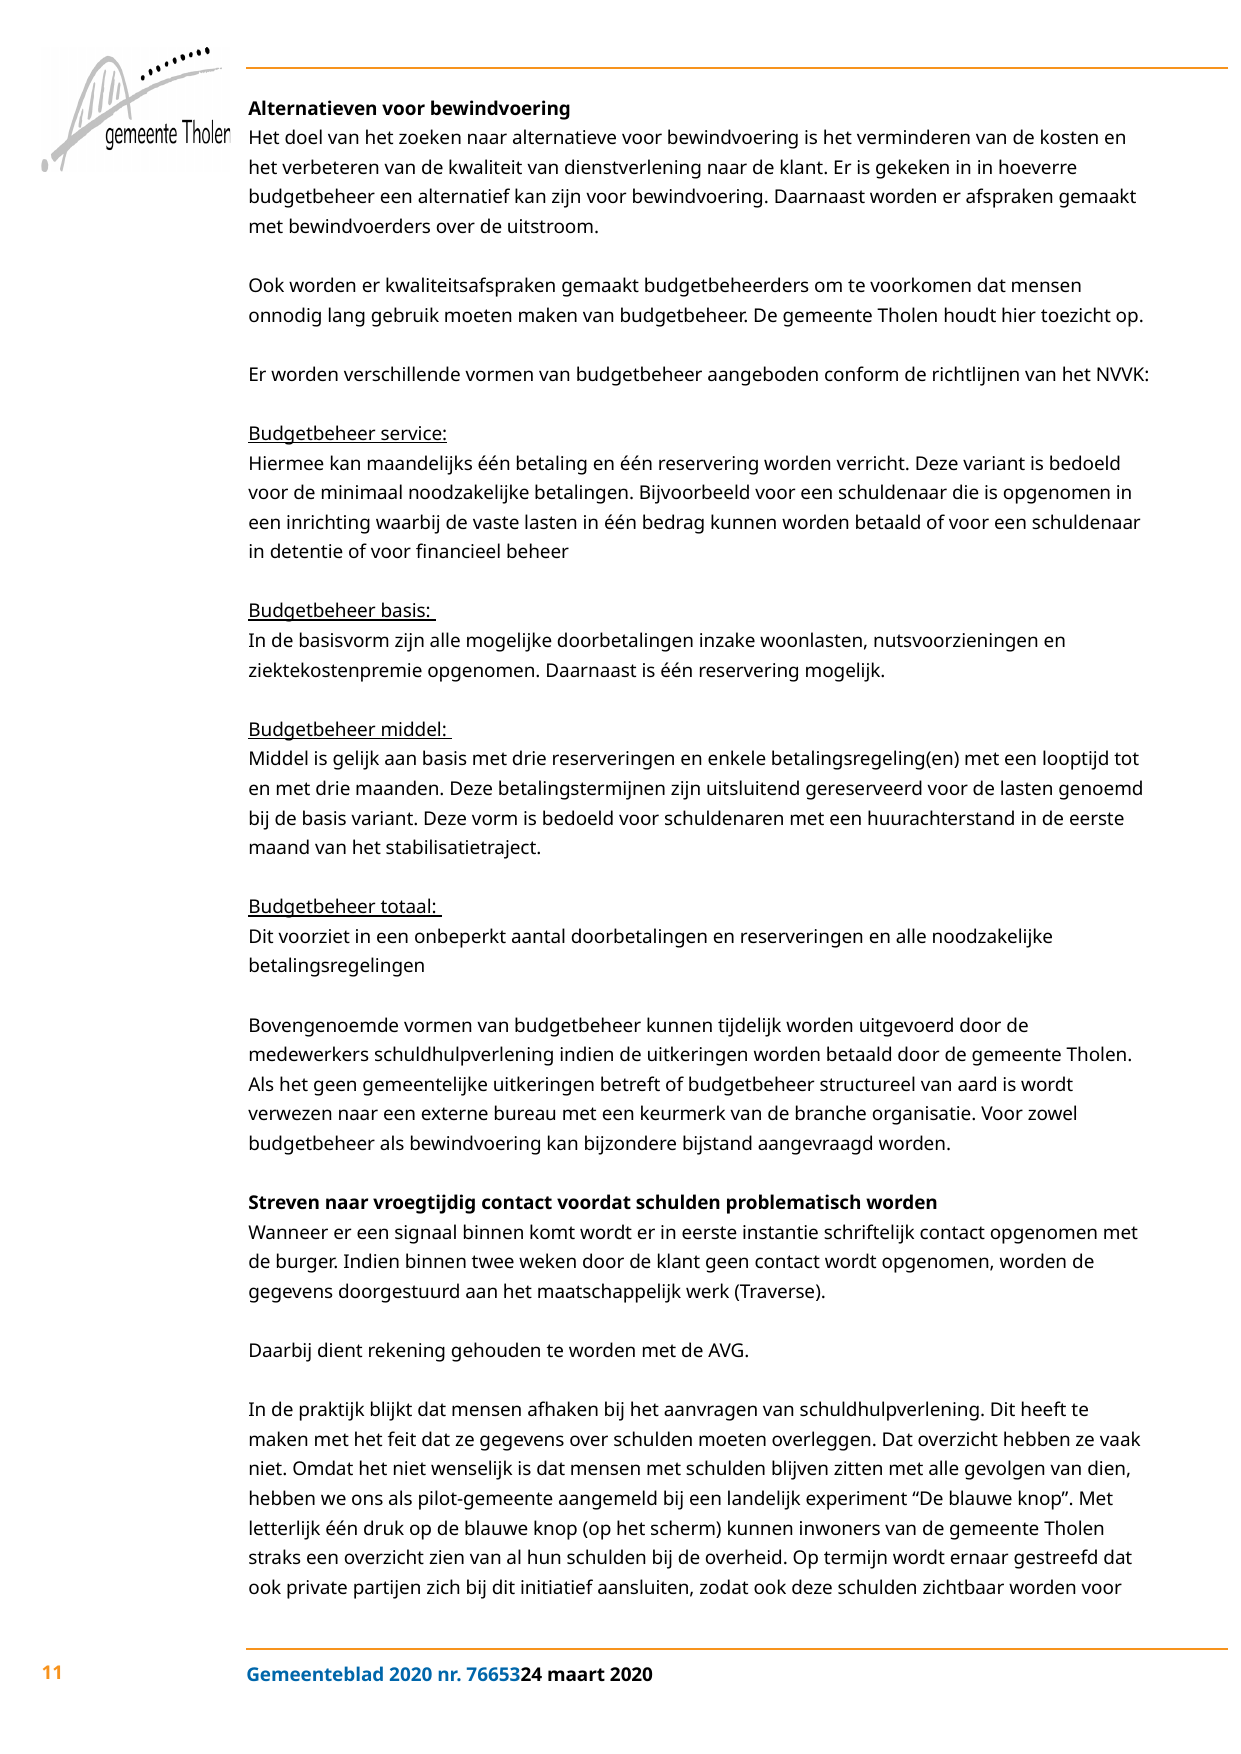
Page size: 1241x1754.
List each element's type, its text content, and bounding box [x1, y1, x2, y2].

text In de praktijk blijkt dat mensen afhaken bij het aanvragen van schuldhulpverlening. Dit heeft te maken met het feit dat ze gegevens over schulden moeten overleggen. Dat overzicht hebben ze vaak niet. Omdat het niet wenselijk is dat mensen met schulden blijven zitten met alle gevolgen van dien, hebben we ons als pilot-gemeente aangemeld bij een landelijk experiment “De blauwe knop”. Met letterlijk één druk op de blauwe knop (op het scherm) kunnen inwoners van de gemeente Tholen straks een overzicht zien van al hun schulden bij de overheid. Op termijn wordt ernaar gestreefd dat ook private partijen zich bij dit initiatief aansluiten, zodat ook deze schulden zichtbaar worden voor [248, 1396, 1152, 1600]
text Budgetbeheer basis: [248, 598, 1152, 623]
text Daarbij dient rekening gehouden te worden met de AVG. [248, 1337, 1152, 1363]
text In de basisvorm zijn alle mogelijke doorbetalingen inzake woonlasten, nutsvoorzieningen en ziektekostenpremie opgenomen. Daarnaast is één reservering mogelijk. [248, 627, 1152, 683]
text Het doel van het zoeken naar alternatieve voor bewindvoering is het verminderen van de kosten en het verbeteren van de kwaliteit van dienstverlening naar de klant. Er is gekeken in in hoeverre budgetbeheer een alternatief kan zijn voor bewindvoering. Daarnaast worden er afspraken gemaakt met bewindvoerders over de uitstroom. [248, 124, 1152, 239]
text Alternatieven voor bewindvoering [248, 95, 1152, 121]
text Streven naar vroegtijdig contact voordat schulden problematisch worden [248, 1189, 1152, 1215]
text Budgetbeheer totaal: [248, 893, 1152, 919]
text Dit voorziet in een onbeperkt aantal doorbetalingen en reserveringen en alle noodzakelijke betalingsregelingen [248, 923, 1152, 978]
text Budgetbeheer service: [248, 420, 1152, 446]
text Budgetbeheer middel: [248, 716, 1152, 742]
text Er worden verschillende vormen van budgetbeheer aangeboden conform de richtlijnen van het NVVK: [248, 361, 1152, 387]
text Wanneer er een signaal binnen komt wordt er in eerste instantie schriftelijk contact opgenomen met de burger. Indien binnen twee weken door de klant geen contact wordt opgenomen, worden de gegevens doorgestuurd aan het maatschappelijk werk (Traverse). [248, 1219, 1152, 1304]
text Bovengenoemde vormen van budgetbeheer kunnen tijdelijk worden uitgevoerd door de medewerkers schuldhulpverlening indien de uitkeringen worden betaald door de gemeente Tholen. Als het geen gemeentelijke uitkeringen betreft of budgetbeheer structureel van aard is wordt verwezen naar een externe bureau met een keurmerk van de branche organisatie. Voor zowel budgetbeheer als bewindvoering kan bijzondere bijstand aangevraagd worden. [248, 1012, 1152, 1156]
picture [41, 47, 231, 172]
text Middel is gelijk aan basis met drie reserveringen en enkele betalingsregeling(en) met een looptijd tot en met drie maanden. Deze betalingstermijnen zijn uitsluitend gereserveerd voor de lasten genoemd bij de basis variant. Deze vorm is bedoeld voor schuldenaren met een huurachterstand in de eerste maand van het stabilisatietraject. [248, 746, 1152, 860]
text Hiermee kan maandelijks één betaling en één reservering worden verricht. Deze variant is bedoeld voor de minimaal noodzakelijke betalingen. Bijvoorbeeld voor een schuldenaar die is opgenomen in een inrichting waarbij de vaste lasten in één bedrag kunnen worden betaald of voor een schuldenaar in detentie of voor financieel beheer [248, 450, 1152, 564]
text Ook worden er kwaliteitsafspraken gemaakt budgetbeheerders om te voorkomen dat mensen onnodig lang gebruik moeten maken van budgetbeheer. De gemeente Tholen houdt hier toezicht op. [248, 272, 1152, 328]
